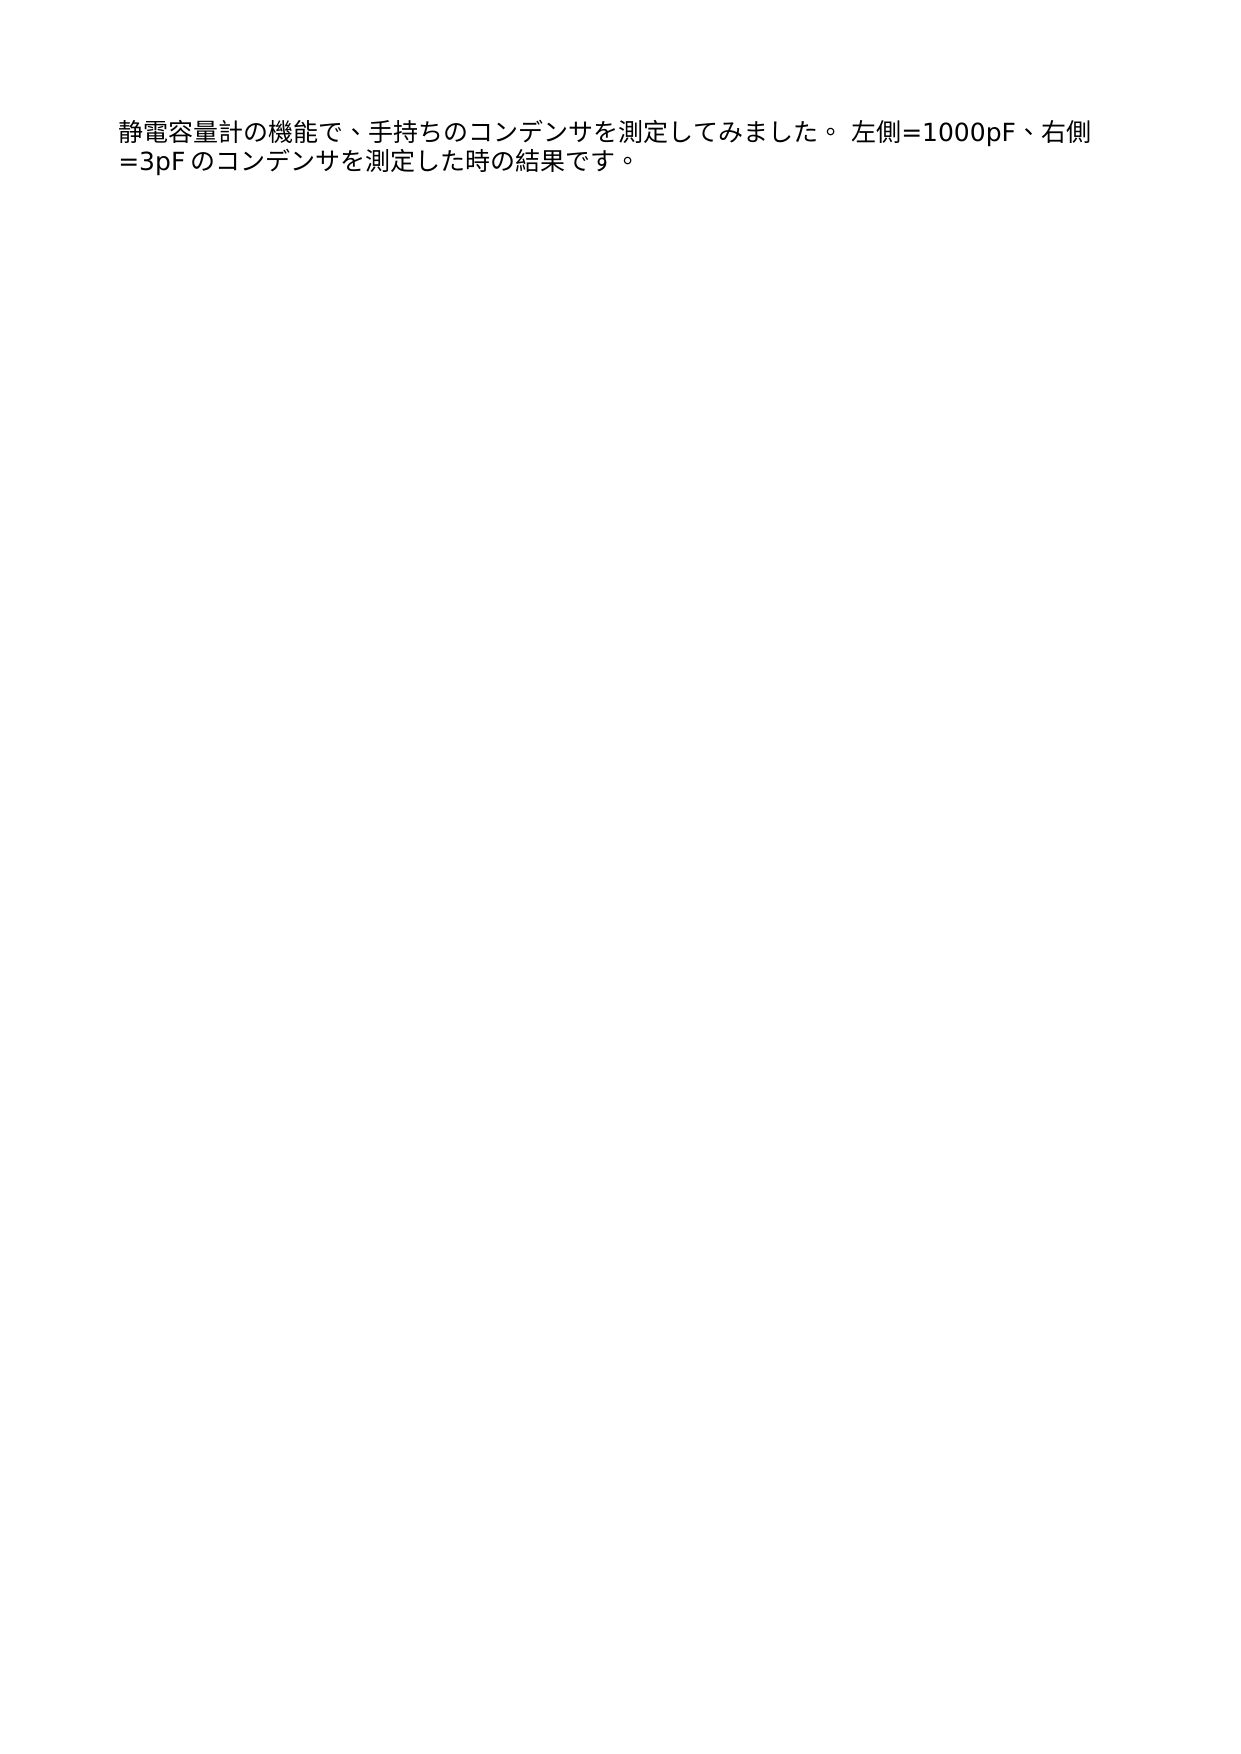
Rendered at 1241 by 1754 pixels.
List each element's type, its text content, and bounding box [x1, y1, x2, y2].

text 静電容量計の機能で、手持ちのコンデンサを測定してみました。 左側=1000pF、右側=3pFのコンデンサを測定した時の結果です。 [118, 118, 1122, 176]
